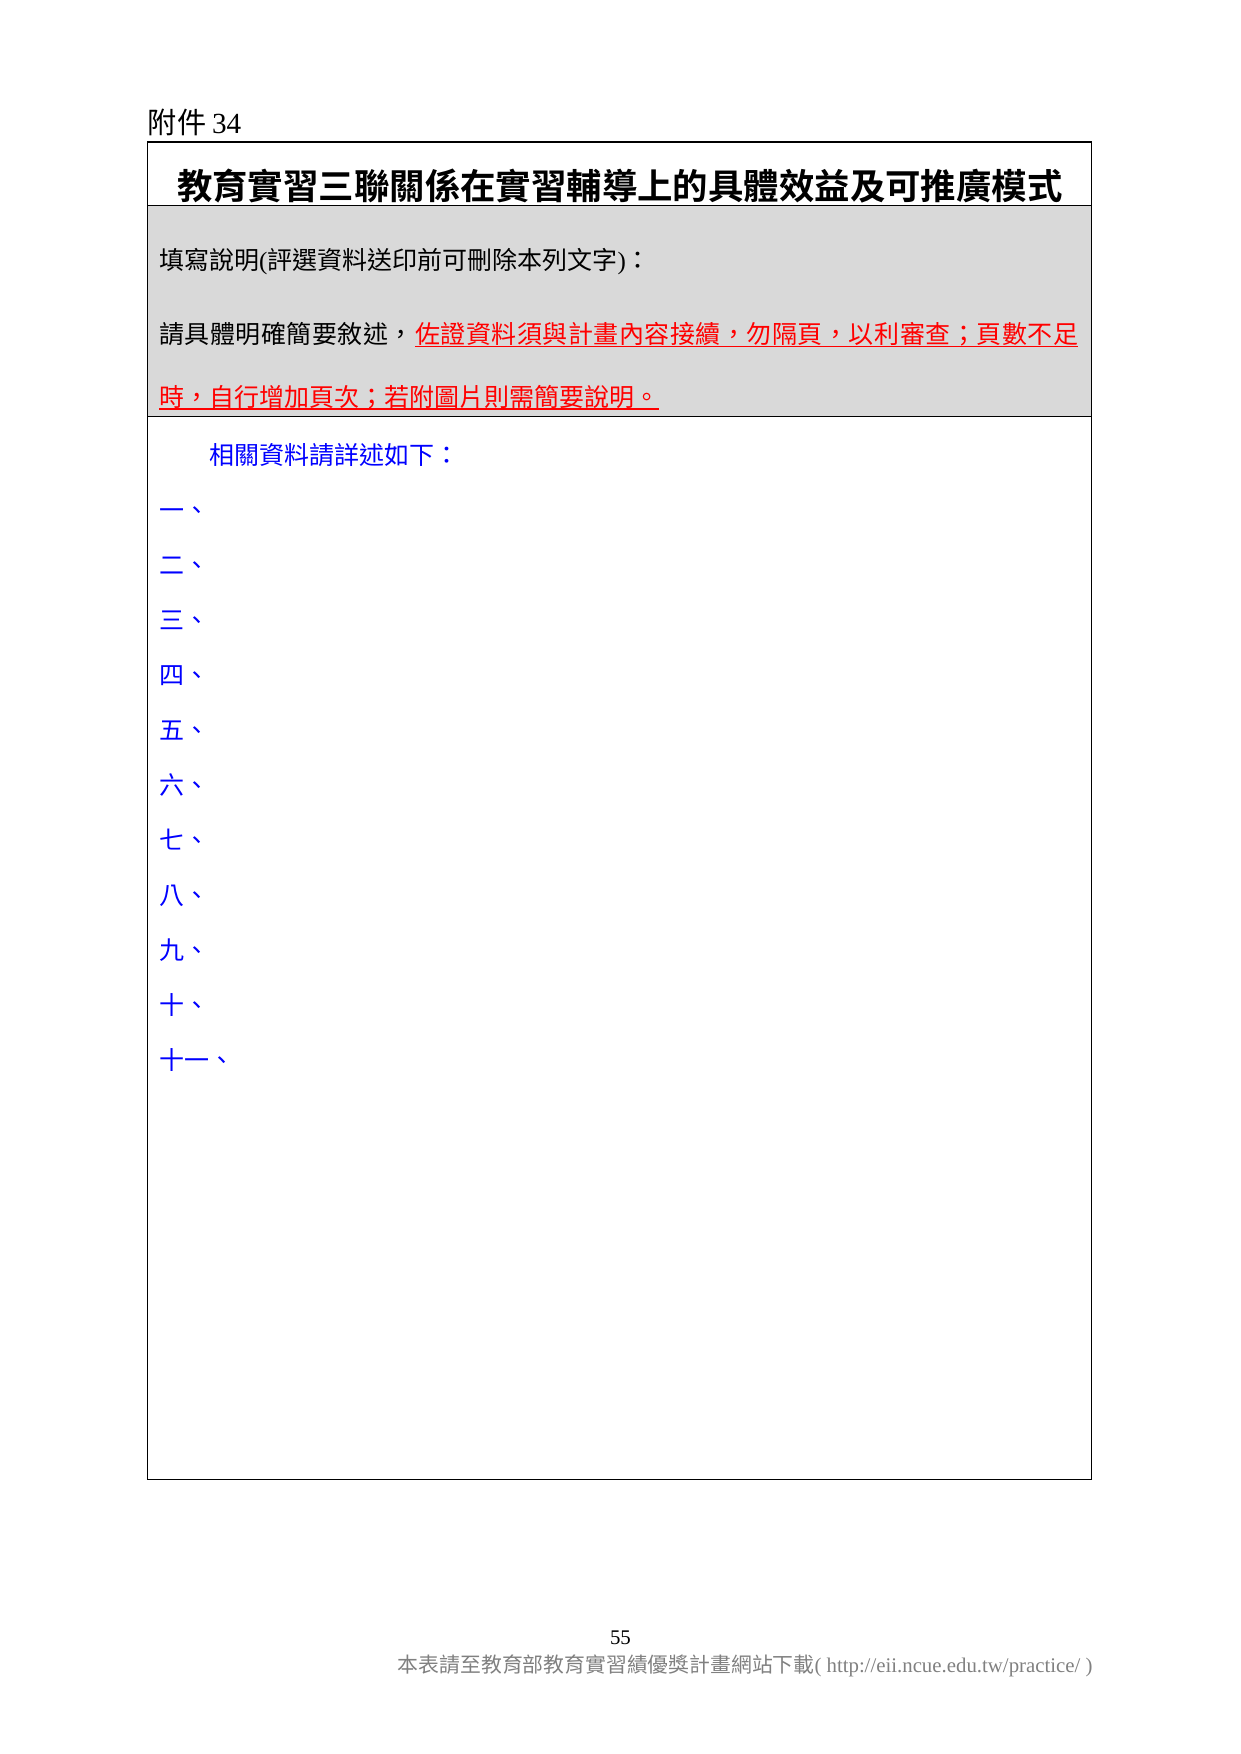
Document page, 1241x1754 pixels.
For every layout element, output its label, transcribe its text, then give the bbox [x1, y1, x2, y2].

text 附件34 [148, 100, 1092, 141]
table_cell 相關資料請詳述如下： 一、 二、 三、 四、 五、 六、 七、 八、 九、 十、 十一、 [148, 417, 1091, 1479]
table_cell 填寫說明(評選資料送印前可刪除本列文字)： 請具體明確簡要敘述，佐證資料須與計畫內容接續，勿隔頁，以利審查；頁數不足時，自行增加頁次；若附圖片則需簡要說明。 [148, 206, 1091, 416]
table_header 教育實習三聯關係在實習輔導上的具體效益及可推廣模式 [148, 143, 1091, 205]
